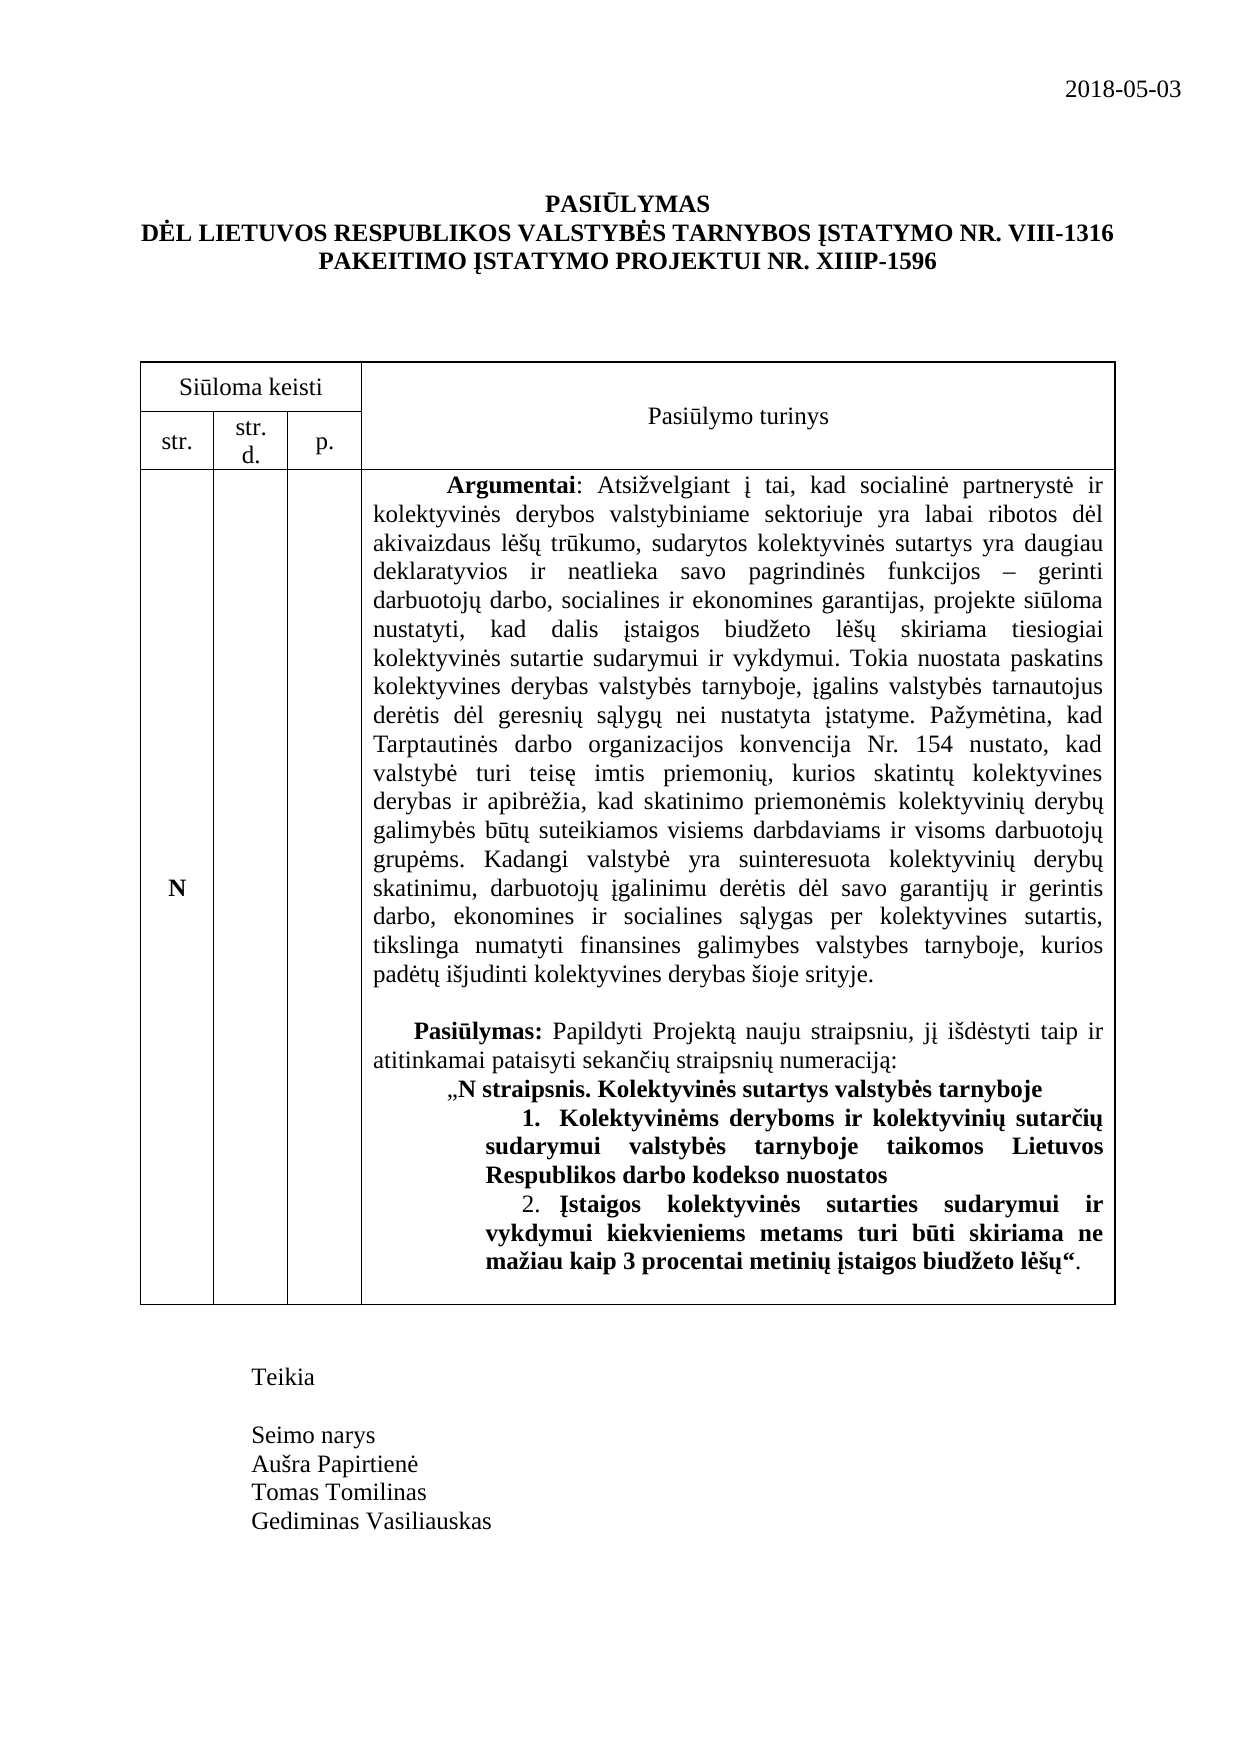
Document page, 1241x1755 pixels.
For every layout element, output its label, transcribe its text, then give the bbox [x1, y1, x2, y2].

text Gediminas Vasiliauskas [251, 1506, 1181, 1535]
text Teikia [251, 1362, 1181, 1391]
table_cell Argumentai: Atsižvelgiant į tai, kad socialinė partnerystė ir kolektyvinės derybos valstybiniame sektoriuje yra labai ribotos dėl akivaizdaus lėšų trūkumo, sudarytos kolektyvinės sutartys yra daugiau deklaratyvios ir neatlieka savo pagrindinės funkcijos – gerinti darbuotojų darbo, socialines ir ekonomines garantijas, projekte siūloma nustatyti, kad dalis įstaigos biudžeto lėšų skiriama tiesiogiai kolektyvinės sutartie sudarymui ir vykdymui. Tokia nuostata paskatins kolektyvines derybas valstybės tarnyboje, įgalins valstybės tarnautojus derėtis dėl geresnių sąlygų nei nustatyta įstatyme. Pažymėtina, kad Tarptautinės darbo organizacijos konvencija Nr. 154 nustato, kad valstybė turi teisę imtis priemonių, kurios skatintų kolektyvines derybas ir apibrėžia, kad skatinimo priemonėmis kolektyvinių derybų galimybės būtų suteikiamos visiems darbdaviams ir visoms darbuotojų grupėms. Kadangi valstybė yra suinteresuota kolektyvinių derybų skatinimu, darbuotojų įgalinimu derėtis dėl savo garantijų ir gerintis darbo, ekonomines ir socialines sąlygas per kolektyvines sutartis, tikslinga numatyti finansines galimybes valstybes tarnyboje, kurios padėtų išjudinti kolektyvines derybas šioje srityje. Pasiūlymas: Papildyti Projektą nauju straipsniu, jį išdėstyti taip ir atitinkamai pataisyti sekančių straipsnių numeraciją: „N straipsnis. Kolektyvinės sutartys valstybės tarnyboje Kolektyvinėms deryboms ir kolektyvinių sutarčių sudarymui valstybės tarnyboje taikomos Lietuvos Respublikos darbo kodekso nuostatos Įstaigos kolektyvinės sutarties sudarymui ir vykdymui kiekvieniems metams turi būti skiriama ne mažiau kaip 3 procentai metinių įstaigos biudžeto lėšų“. [362, 470, 1114, 1304]
text 2018-05-03 [44, 74, 1181, 103]
text DĖL LIETUVOS RESPUBLIKOS VALSTYBĖS TARNYBOS ĮSTATYMO nR. viii-1316 PAKEITIMO ĮSTATYMO PROJEKTUI nR. xIIIP-1596 [74, 218, 1181, 275]
table_header Pasiūlymo turinys [362, 363, 1114, 469]
table_cell p. [288, 412, 361, 469]
table_cell [288, 470, 361, 1304]
table_cell [214, 470, 287, 1304]
table_header Siūloma keisti [141, 363, 361, 411]
text Tomas Tomilinas [251, 1477, 1181, 1506]
table_cell N [141, 470, 213, 1304]
table_cell str. [141, 412, 213, 469]
text Aušra Papirtienė [251, 1449, 1181, 1477]
text Seimo narys [251, 1420, 1181, 1449]
table_cell str. d. [214, 412, 287, 469]
text PASIŪLYMAS [74, 189, 1181, 218]
